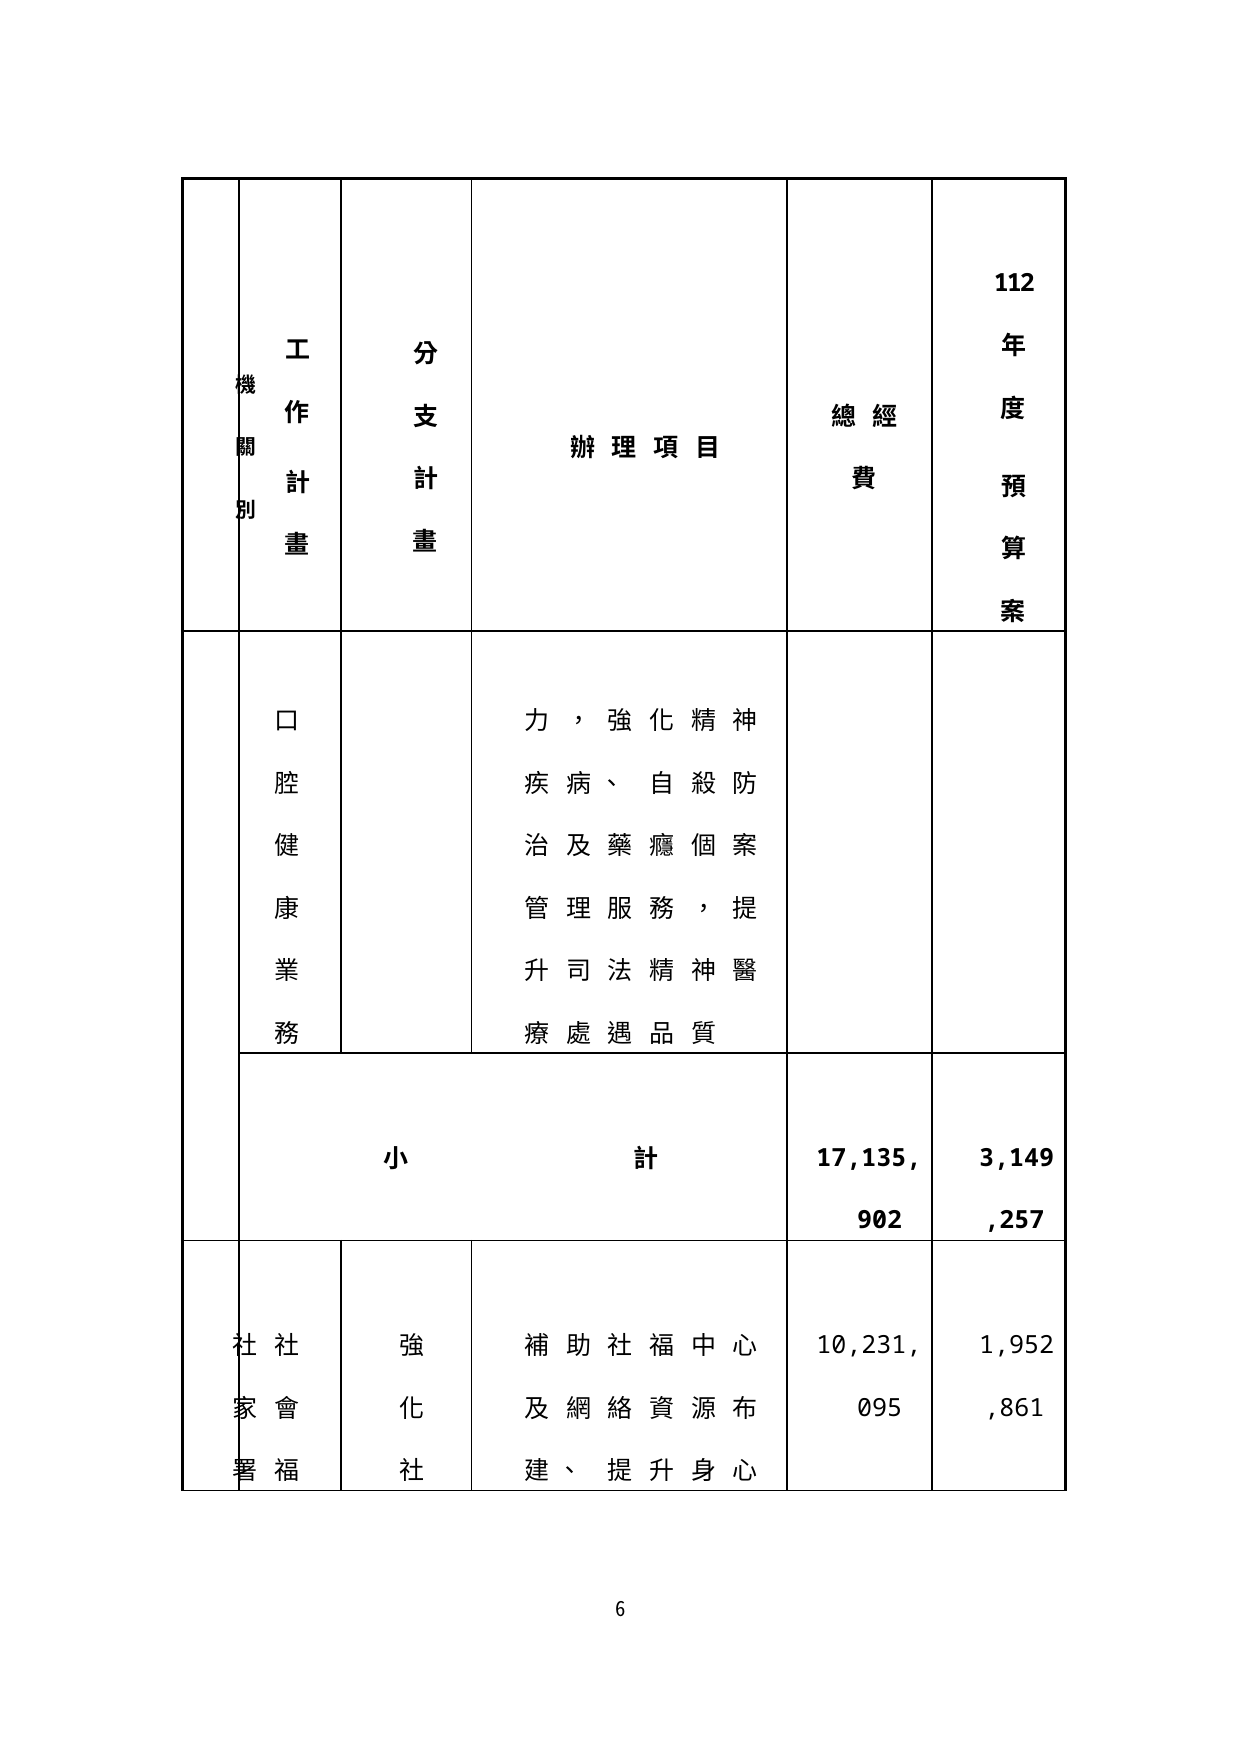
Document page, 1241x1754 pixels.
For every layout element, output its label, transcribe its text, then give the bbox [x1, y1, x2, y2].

table_cell 強化社 [342, 1241, 471, 1490]
table_header 112年度 預算案 [933, 180, 1064, 630]
table_cell 3,149,257 [933, 1054, 1064, 1240]
table_header 總經費 [788, 180, 931, 630]
table_header 分支計畫 [342, 180, 471, 630]
table_header 辦理項目 [472, 180, 786, 630]
table_cell 補助社福中心及網絡資源布建、提升身心 [472, 1241, 786, 1490]
table_cell 力，強化精神疾病、自殺防治及藥癮個案管理服務，提升司法精神醫療處遇品質 [472, 632, 786, 1052]
table_cell 衛福部 [184, 632, 238, 1240]
table_cell 10,231,095 [788, 1241, 931, 1490]
table_cell 口腔健 康業務 [240, 632, 340, 1052]
table_cell 社家署 [184, 1241, 238, 1490]
table_cell 17,135,902 [788, 1054, 931, 1240]
table_header 工作 計畫 [240, 180, 340, 630]
table_cell [933, 632, 1064, 1052]
table_cell [342, 632, 471, 1052]
table_cell [788, 632, 931, 1052]
table_cell 小 計 [240, 1054, 786, 1240]
table_header 機關別 [184, 180, 238, 630]
table_cell 社會福 利服務 業務 [240, 1241, 340, 1490]
table_cell 1,952,861 [933, 1241, 1064, 1490]
